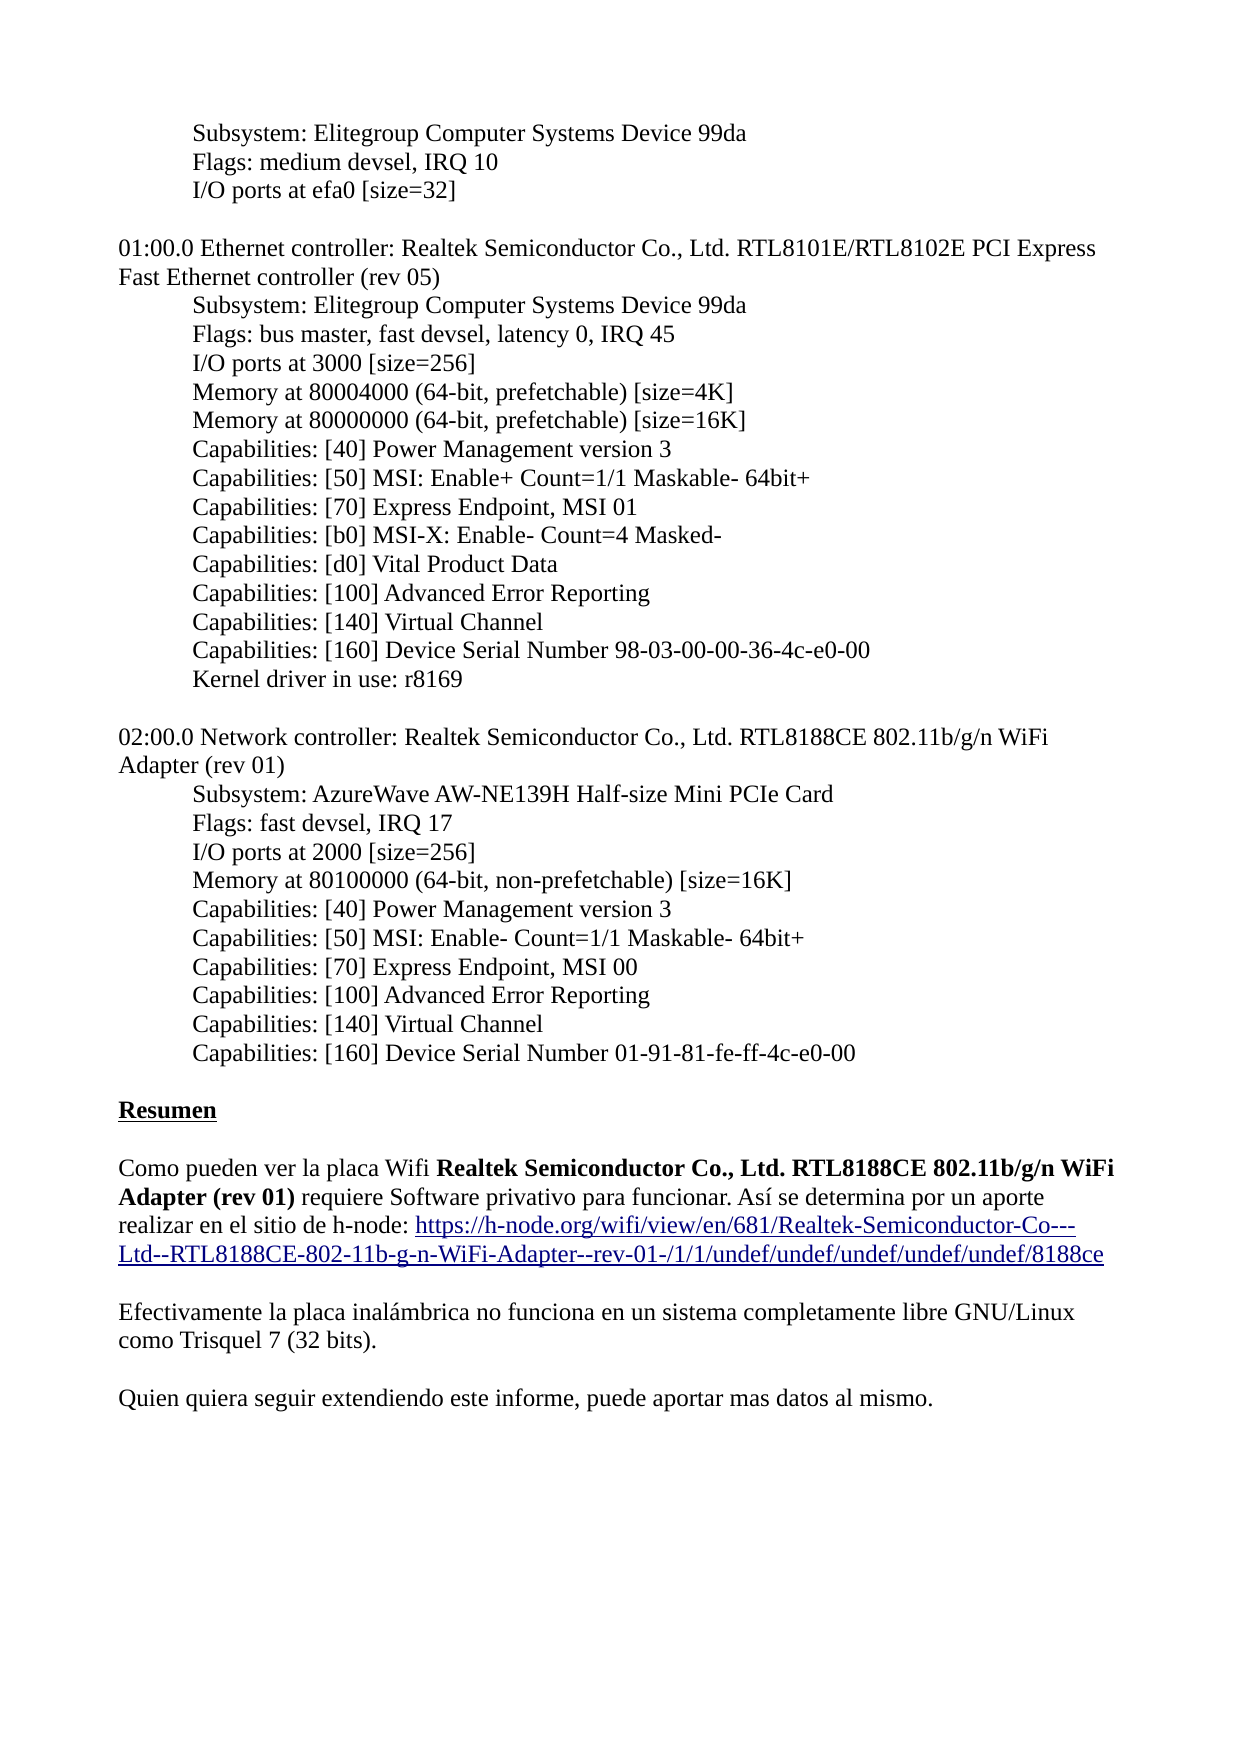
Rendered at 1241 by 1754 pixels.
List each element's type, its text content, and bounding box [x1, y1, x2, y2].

text Capabilities: [50] MSI: Enable+ Count=1/1 Maskable- 64bit+ [118, 463, 1122, 492]
text Subsystem: Elitegroup Computer Systems Device 99da [118, 118, 1122, 147]
text Kernel driver in use: r8169 [118, 664, 1122, 693]
text Subsystem: AzureWave AW-NE139H Half-size Mini PCIe Card [118, 779, 1122, 808]
text I/O ports at 3000 [size=256] [118, 348, 1122, 377]
text Capabilities: [b0] MSI-X: Enable- Count=4 Masked- [118, 521, 1122, 549]
text Capabilities: [100] Advanced Error Reporting [118, 578, 1122, 607]
text Memory at 80004000 (64-bit, prefetchable) [size=4K] [118, 377, 1122, 406]
text I/O ports at efa0 [size=32] [118, 176, 1122, 204]
text Capabilities: [70] Express Endpoint, MSI 00 [118, 952, 1122, 981]
text Flags: medium devsel, IRQ 10 [118, 147, 1122, 176]
text Capabilities: [140] Virtual Channel [118, 1009, 1122, 1038]
text Capabilities: [40] Power Management version 3 [118, 894, 1122, 923]
text Flags: fast devsel, IRQ 17 [118, 808, 1122, 837]
text Capabilities: [d0] Vital Product Data [118, 549, 1122, 578]
text Capabilities: [100] Advanced Error Reporting [118, 981, 1122, 1009]
text Capabilities: [50] MSI: Enable- Count=1/1 Maskable- 64bit+ [118, 923, 1122, 952]
text Capabilities: [160] Device Serial Number 01-91-81-fe-ff-4c-e0-00 [118, 1038, 1122, 1067]
text Efectivamente la placa inalámbrica no funciona en un sistema completamente libre GNU/Linux como Trisquel 7 (32 bits). [118, 1297, 1122, 1354]
text 02:00.0 Network controller: Realtek Semiconductor Co., Ltd. RTL8188CE 802.11b/g/n WiFi Adapter (rev 01) [118, 722, 1122, 779]
text Flags: bus master, fast devsel, latency 0, IRQ 45 [118, 319, 1122, 348]
text Capabilities: [70] Express Endpoint, MSI 01 [118, 492, 1122, 521]
text Quien quiera seguir extendiendo este informe, puede aportar mas datos al mismo. [118, 1383, 1122, 1412]
text Resumen [118, 1096, 1122, 1124]
text Capabilities: [140] Virtual Channel [118, 607, 1122, 636]
text Capabilities: [160] Device Serial Number 98-03-00-00-36-4c-e0-00 [118, 636, 1122, 664]
text Subsystem: Elitegroup Computer Systems Device 99da [118, 291, 1122, 319]
text Memory at 80100000 (64-bit, non-prefetchable) [size=16K] [118, 866, 1122, 894]
text Memory at 80000000 (64-bit, prefetchable) [size=16K] [118, 406, 1122, 434]
text 01:00.0 Ethernet controller: Realtek Semiconductor Co., Ltd. RTL8101E/RTL8102E PCI Express Fast Ethernet controller (rev 05) [118, 233, 1122, 291]
text Capabilities: [40] Power Management version 3 [118, 434, 1122, 463]
text I/O ports at 2000 [size=256] [118, 837, 1122, 866]
text Como pueden ver la placa Wifi Realtek Semiconductor Co., Ltd. RTL8188CE 802.11b/g/n WiFi Adapter (rev 01) requiere Software privativo para funcionar. Así se determina por un aporte realizar en el sitio de h-node: https://h-node.org/wifi/view/en/681/Realtek-Semiconductor-Co---Ltd--RTL8188CE-802-11b-g-n-WiFi-Adapter--rev-01-/1/1/undef/undef/undef/undef/undef/8188ce [118, 1153, 1122, 1268]
